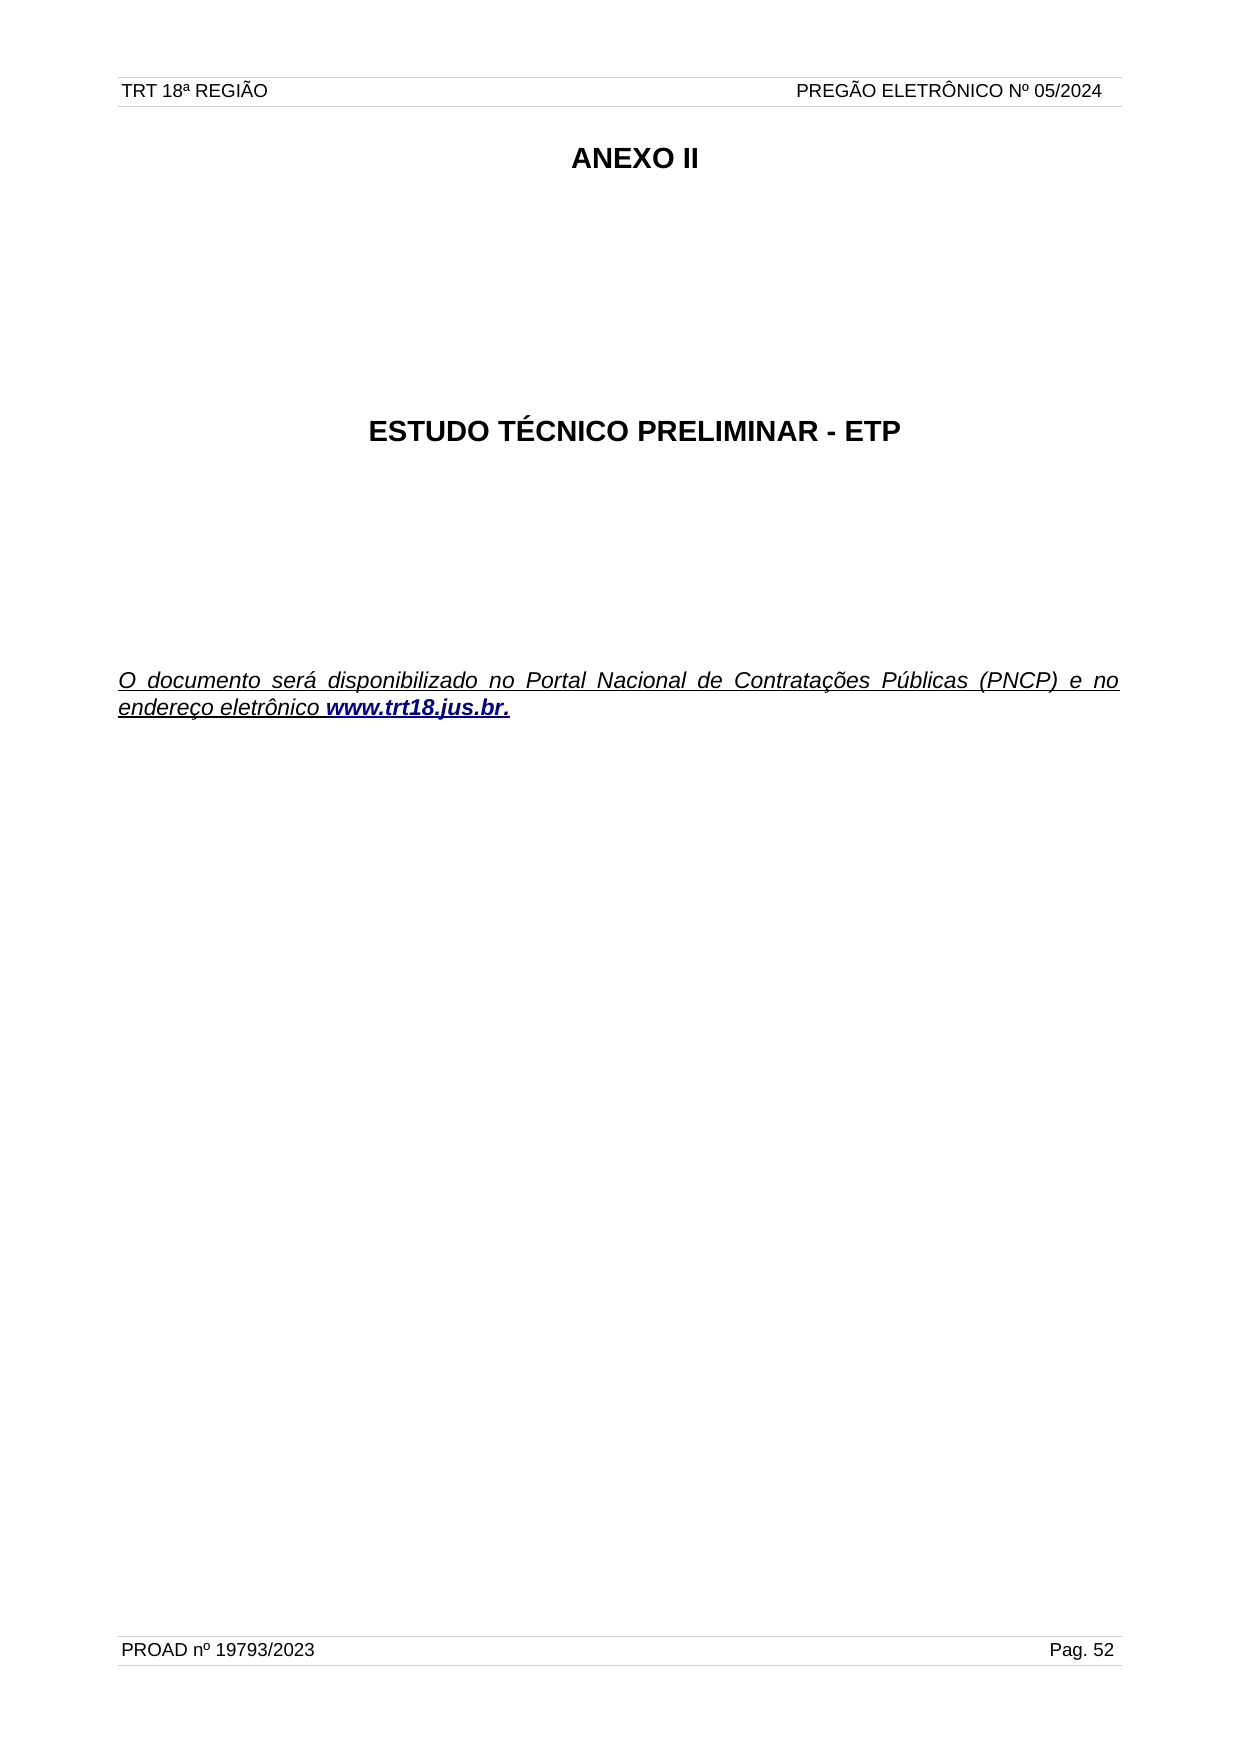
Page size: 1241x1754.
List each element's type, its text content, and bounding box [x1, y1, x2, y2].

text O documento será disponibilizado no Portal Nacional de Contratações Públicas (PNCP) e no endereço eletrônico www.trt18.jus.br. [118, 667, 1122, 720]
text ESTUDO TÉCNICO PRELIMINAR - ETP [148, 414, 1122, 447]
text ANEXO II [148, 141, 1122, 175]
